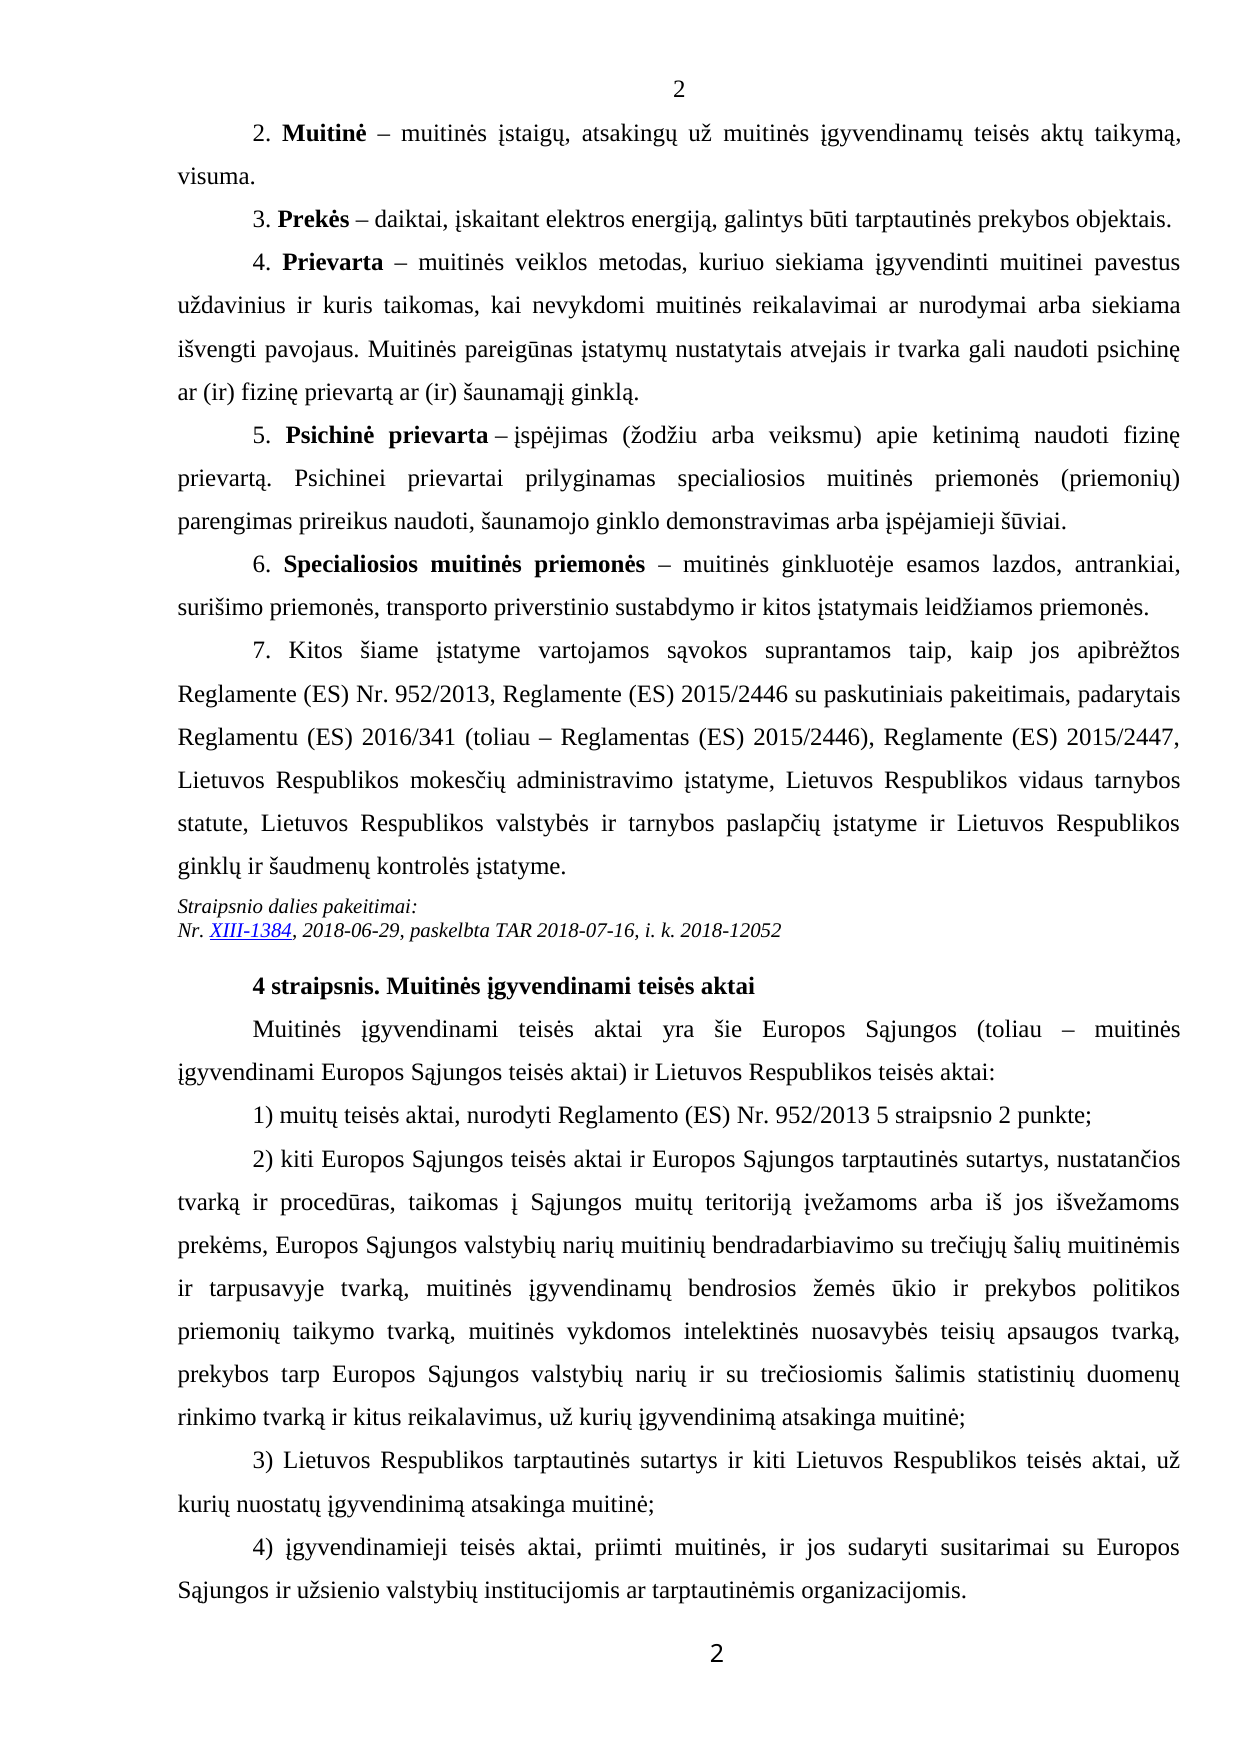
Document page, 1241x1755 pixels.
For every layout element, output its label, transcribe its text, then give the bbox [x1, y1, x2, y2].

text 4. Prievarta – muitinės veiklos metodas, kuriuo siekiama įgyvendinti muitinei pavestus uždavinius ir kuris taikomas, kai nevykdomi muitinės reikalavimai ar nurodymai arba siekiama išvengti pavojaus. Muitinės pareigūnas įstatymų nustatytais atvejais ir tvarka gali naudoti psichinę ar (ir) fizinę prievartą ar (ir) šaunamąjį ginklą. [177, 247, 1181, 406]
text 4) įgyvendinamieji teisės aktai, priimti muitinės, ir jos sudaryti susitarimai su Europos Sąjungos ir užsienio valstybių institucijomis ar tarptautinėmis organizacijomis. [177, 1532, 1181, 1604]
text 5. Psichinė prievarta – įspėjimas (žodžiu arba veiksmu) apie ketinimą naudoti fizinę prievartą. Psichinei prievartai prilyginamas specialiosios muitinės priemonės (priemonių) parengimas prireikus naudoti, šaunamojo ginklo demonstravimas arba įspėjamieji šūviai. [177, 420, 1181, 535]
text 7. Kitos šiame įstatyme vartojamos sąvokos suprantamos taip, kaip jos apibrėžtos Reglamente (ES) Nr. 952/2013, Reglamente (ES) 2015/2446 su paskutiniais pakeitimais, padarytais Reglamentu (ES) 2016/341 (toliau – Reglamentas (ES) 2015/2446), Reglamente (ES) 2015/2447, Lietuvos Respublikos mokesčių administravimo įstatyme, Lietuvos Respublikos vidaus tarnybos statute, Lietuvos Respublikos valstybės ir tarnybos paslapčių įstatyme ir Lietuvos Respublikos ginklų ir šaudmenų kontrolės įstatyme. [177, 636, 1181, 880]
text 4 straipsnis. Muitinės įgyvendinami teisės aktai [177, 971, 1181, 1000]
text 2) kiti Europos Sąjungos teisės aktai ir Europos Sąjungos tarptautinės sutartys, nustatančios tvarką ir procedūras, taikomas į Sąjungos muitų teritoriją įvežamoms arba iš jos išvežamoms prekėms, Europos Sąjungos valstybių narių muitinių bendradarbiavimo su trečiųjų šalių muitinėmis ir tarpusavyje tvarką, muitinės įgyvendinamų bendrosios žemės ūkio ir prekybos politikos priemonių taikymo tvarką, muitinės vykdomos intelektinės nuosavybės teisių apsaugos tvarką, prekybos tarp Europos Sąjungos valstybių narių ir su trečiosiomis šalimis statistinių duomenų rinkimo tvarką ir kitus reikalavimus, už kurių įgyvendinimą atsakinga muitinė; [177, 1144, 1181, 1431]
text Nr. XIII-1384, 2018-06-29, paskelbta TAR 2018-07-16, i. k. 2018-12052 [177, 918, 1181, 942]
text 1) muitų teisės aktai, nurodyti Reglamento (ES) Nr. 952/2013 5 straipsnio 2 punkte; [177, 1101, 1181, 1129]
text 2. Muitinė – muitinės įstaigų, atsakingų už muitinės įgyvendinamų teisės aktų taikymą, visuma. [177, 118, 1181, 190]
text 3) Lietuvos Respublikos tarptautinės sutartys ir kiti Lietuvos Respublikos teisės aktai, už kurių nuostatų įgyvendinimą atsakinga muitinė; [177, 1446, 1181, 1517]
text 6. Specialiosios muitinės priemonės – muitinės ginkluotėje esamos lazdos, antrankiai, surišimo priemonės, transporto priverstinio sustabdymo ir kitos įstatymais leidžiamos priemonės. [177, 549, 1181, 621]
text 3. Prekės – daiktai, įskaitant elektros energiją, galintys būti tarptautinės prekybos objektais. [177, 204, 1181, 233]
text Muitinės įgyvendinami teisės aktai yra šie Europos Sąjungos (toliau – muitinės įgyvendinami Europos Sąjungos teisės aktai) ir Lietuvos Respublikos teisės aktai: [177, 1014, 1181, 1086]
text Straipsnio dalies pakeitimai: [177, 894, 1181, 918]
